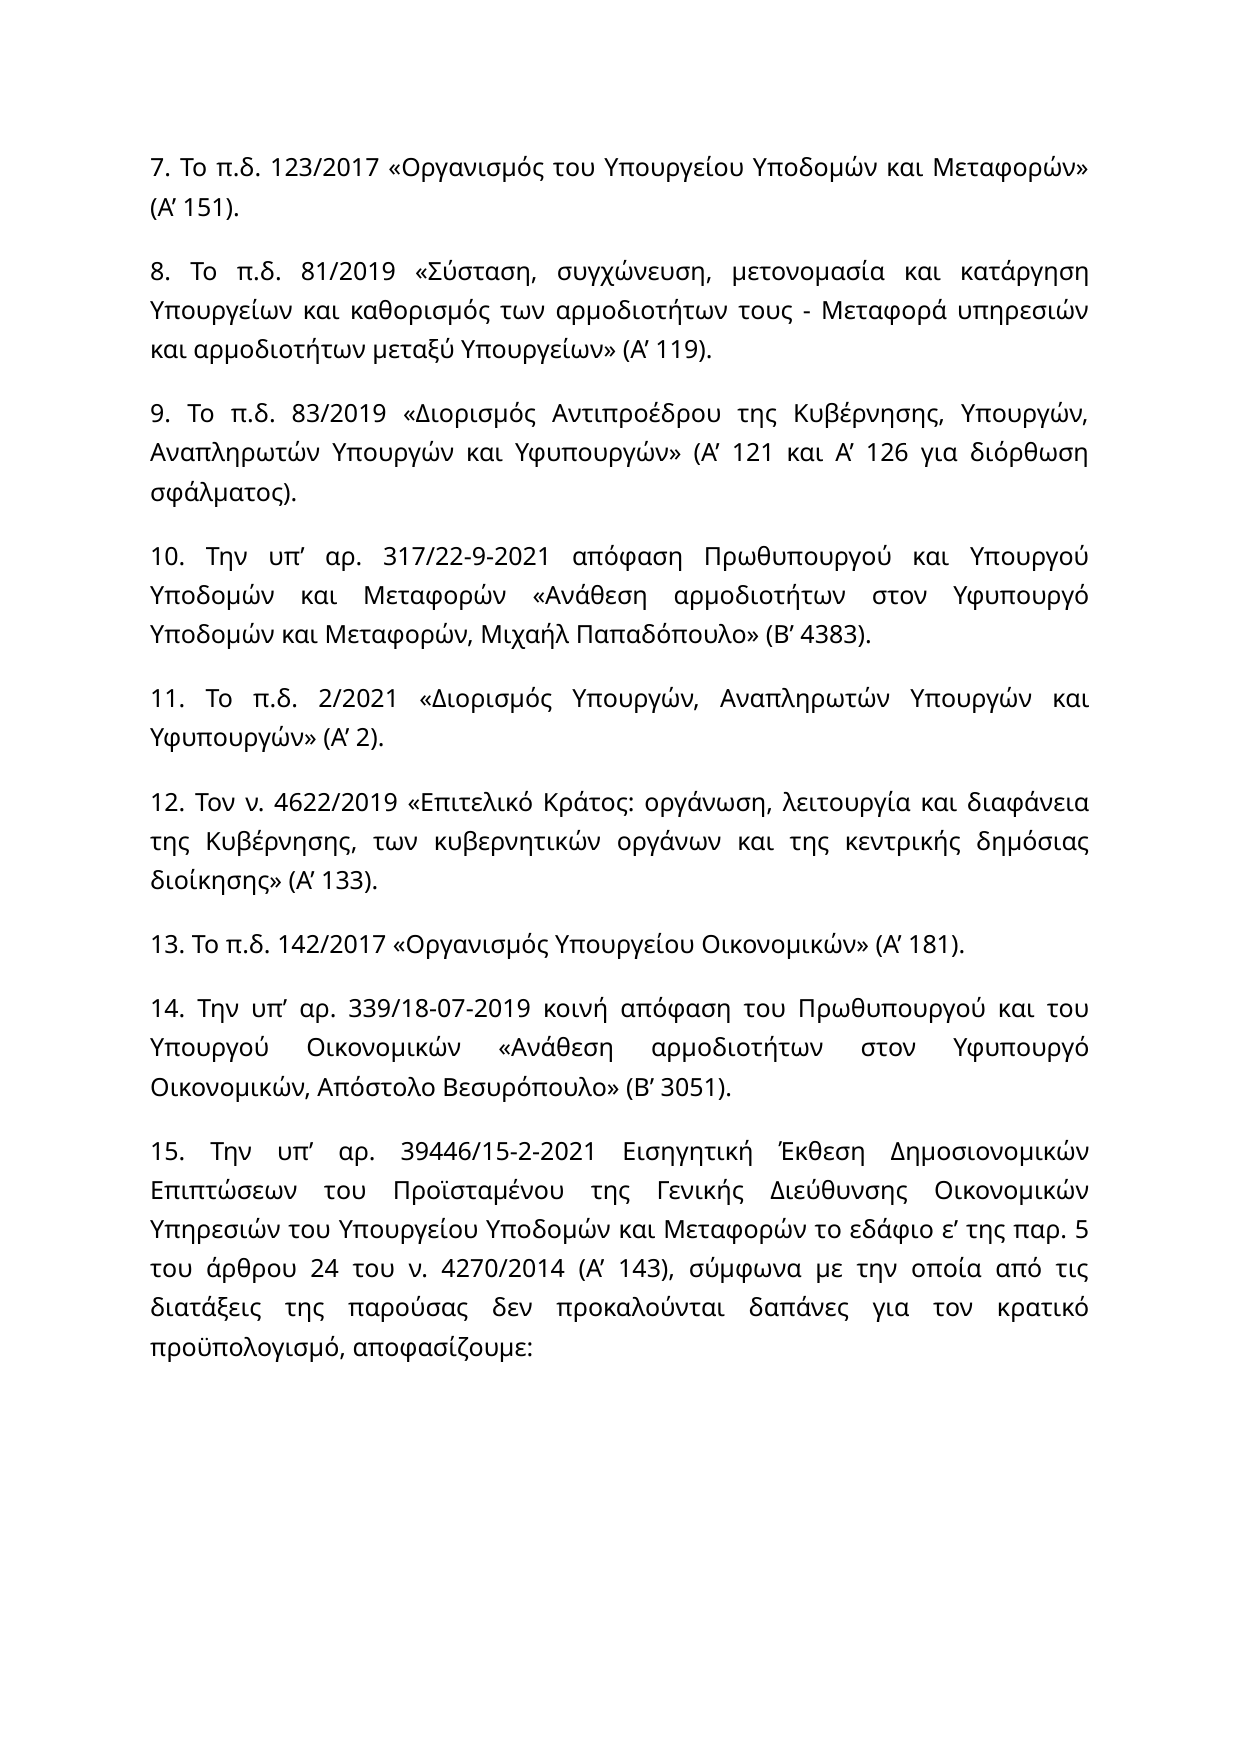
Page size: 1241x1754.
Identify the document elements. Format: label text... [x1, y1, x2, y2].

text 13. Το π.δ. 142/2017 «Οργανισμός Υπουργείου Οικονομικών» (Α’ 181). [150, 927, 1090, 961]
text 10. Την υπ’ αρ. 317/22-9-2021 απόφαση Πρωθυπουργού και Υπουργού Υποδομών και Μεταφορών «Ανάθεση αρμοδιοτήτων στον Υφυπουργό Υποδομών και Μεταφορών, Μιχαήλ Παπαδόπουλο» (Β’ 4383). [150, 538, 1090, 651]
text 11. Το π.δ. 2/2021 «Διορισμός Υπουργών, Αναπληρωτών Υπουργών και Υφυπουργών» (Α’ 2). [150, 681, 1090, 754]
text 7. Το π.δ. 123/2017 «Οργανισμός του Υπουργείου Υποδομών και Μεταφορών» (Α’ 151). [150, 150, 1090, 223]
text 9. Το π.δ. 83/2019 «Διορισμός Αντιπροέδρου της Κυβέρνησης, Υπουργών, Αναπληρωτών Υπουργών και Υφυπουργών» (Α’ 121 και Α’ 126 για διόρθωση σφάλματος). [150, 396, 1090, 508]
text 15. Την υπ’ αρ. 39446/15-2-2021 Εισηγητική Έκθεση Δημοσιονομικών Επιπτώσεων του Προϊσταμένου της Γενικής Διεύθυνσης Οικονομικών Υπηρεσιών του Υπουργείου Υποδομών και Μεταφορών το εδάφιο ε’ της παρ. 5 του άρθρου 24 του ν. 4270/2014 (Α’ 143), σύμφωνα με την οποία από τις διατάξεις της παρούσας δεν προκαλούνται δαπάνες για τον κρατικό προϋπολογισμό, αποφασίζουμε: [150, 1133, 1090, 1363]
text 14. Την υπ’ αρ. 339/18-07-2019 κοινή απόφαση του Πρωθυπουργού και του Υπουργού Οικονομικών «Ανάθεση αρμοδιοτήτων στον Υφυπουργό Οικονομικών, Απόστολο Βεσυρόπουλο» (Β’ 3051). [150, 991, 1090, 1103]
text 12. Τον ν. 4622/2019 «Επιτελικό Κράτος: οργάνωση, λειτουργία και διαφάνεια της Κυβέρνησης, των κυβερνητικών οργάνων και της κεντρικής δημόσιας διοίκησης» (Α’ 133). [150, 784, 1090, 897]
text 8. Το π.δ. 81/2019 «Σύσταση, συγχώνευση, μετονομασία και κατάργηση Υπουργείων και καθορισμός των αρμοδιοτήτων τους - Μεταφορά υπηρεσιών και αρμοδιοτήτων μεταξύ Υπουργείων» (Α’ 119). [150, 253, 1090, 366]
